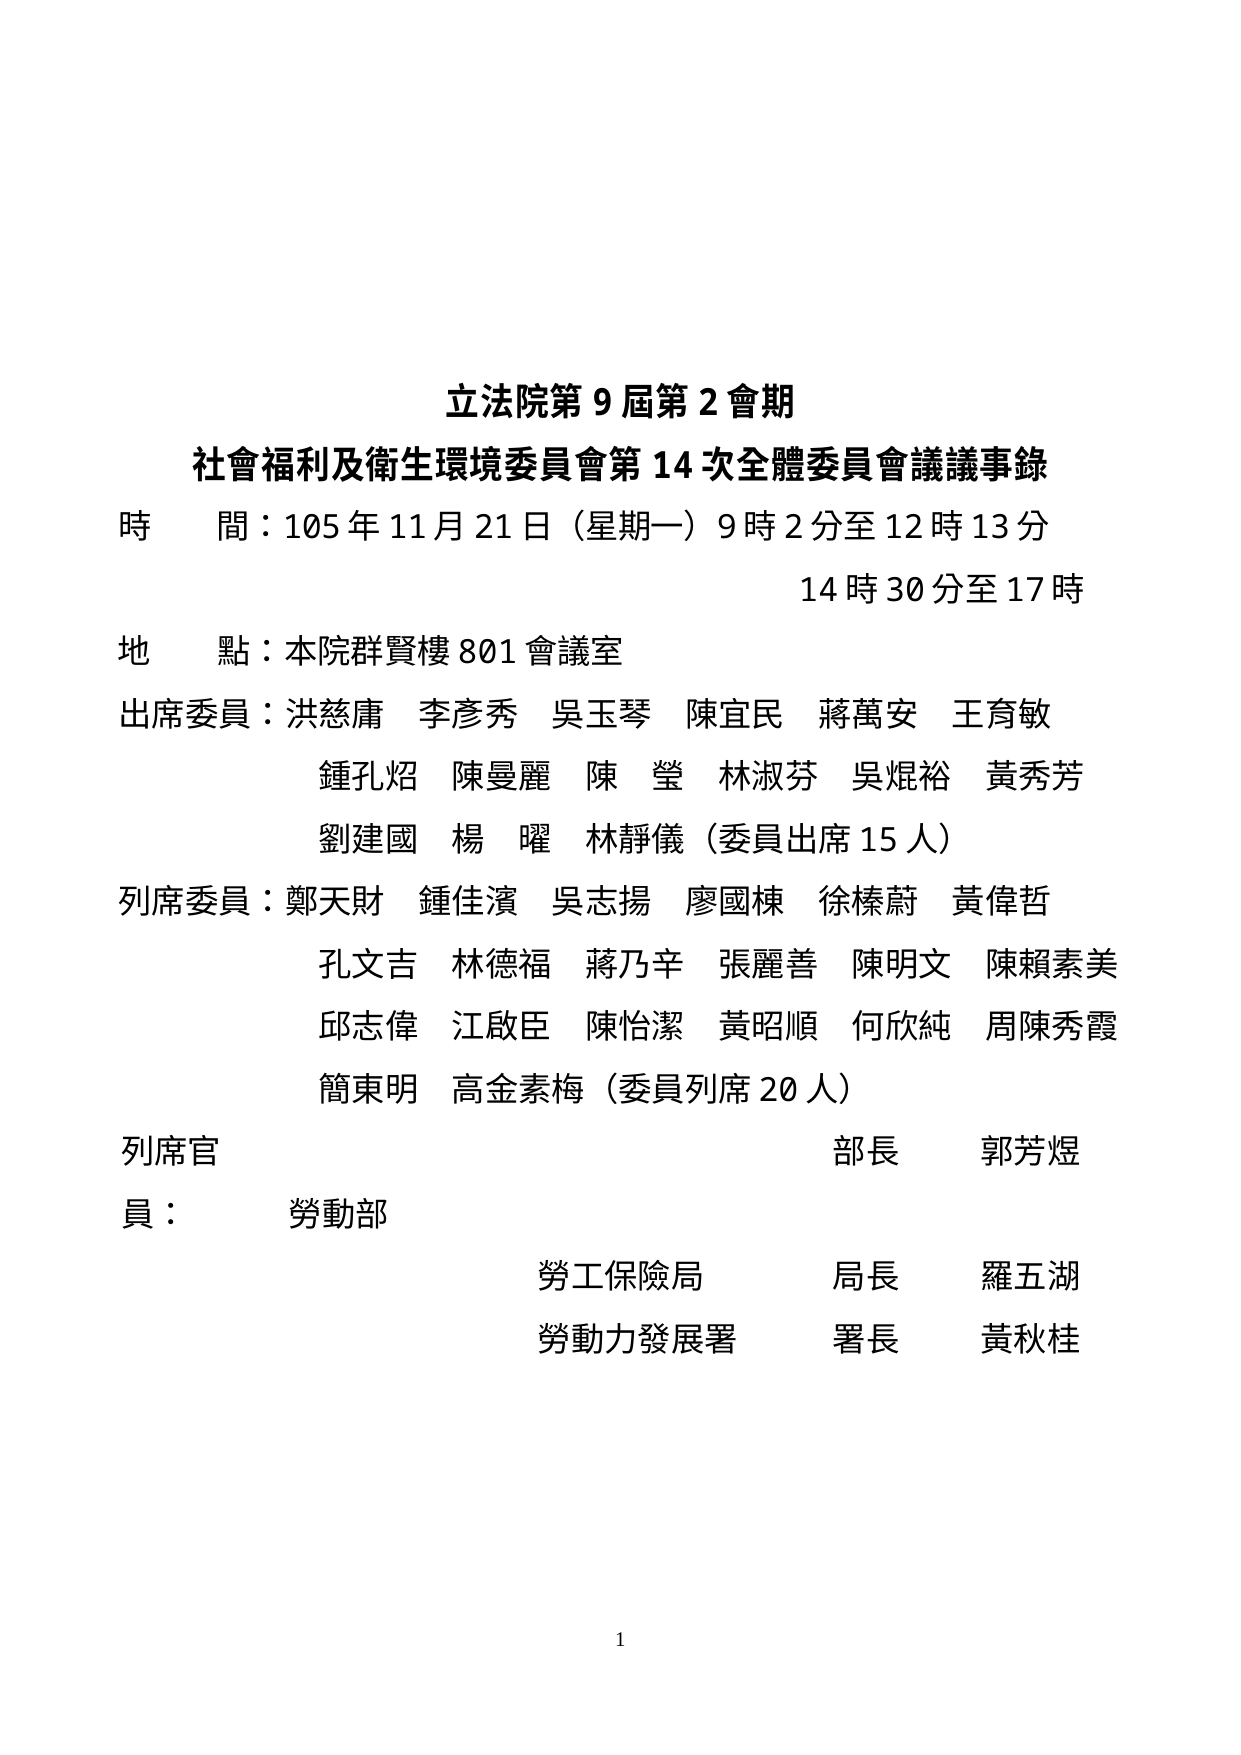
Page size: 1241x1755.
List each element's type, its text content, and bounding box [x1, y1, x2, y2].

table_header 列席官員： [118, 1108, 286, 1233]
table_cell 黃秋桂 [978, 1295, 1125, 1358]
text 地 點：本院群賢樓801會議室 [117, 608, 1122, 670]
text 邱志偉 江啟臣 陳怡潔 黃昭順 何欣純 周陳秀霞 [118, 983, 1122, 1045]
table_cell 勞工保險局 [535, 1233, 830, 1295]
table_cell [118, 1233, 286, 1295]
table_cell [118, 1295, 286, 1358]
table_cell 署長 [830, 1295, 977, 1358]
table_cell 羅五湖 [978, 1233, 1125, 1295]
text 孔文吉 林德福 蔣乃辛 張麗善 陳明文 陳賴素美 [118, 920, 1122, 983]
text 簡東明 高金素梅（委員列席20人） [118, 1045, 1122, 1108]
text 鍾孔炤 陳曼麗 陳 瑩 林淑芬 吳焜裕 黃秀芳 [118, 733, 1122, 795]
table_cell [286, 1233, 534, 1295]
text 列席委員：鄭天財 鍾佳濱 吳志揚 廖國棟 徐榛蔚 黃偉哲 [118, 858, 1122, 920]
text 社會福利及衛生環境委員會第14次全體委員會議議事錄 [118, 420, 1122, 483]
table_cell 勞動力發展署 [535, 1295, 830, 1358]
text 14時30分至17時 [118, 545, 1122, 608]
table_cell 局長 [830, 1233, 977, 1295]
table_cell [286, 1295, 534, 1358]
text 劉建國 楊 曜 林靜儀（委員出席15人） [118, 795, 1122, 858]
text 立法院第9屆第2會期 [118, 358, 1122, 420]
text 時 間：105年11月21日（星期一）9時2分至12時13分 [118, 483, 1122, 545]
table_header 郭芳煜 [978, 1108, 1125, 1233]
table_header [535, 1108, 830, 1233]
table_header 勞動部 [286, 1108, 534, 1233]
table_header 部長 [830, 1108, 977, 1233]
text 出席委員：洪慈庸 李彥秀 吳玉琴 陳宜民 蔣萬安 王育敏 [118, 670, 1122, 733]
